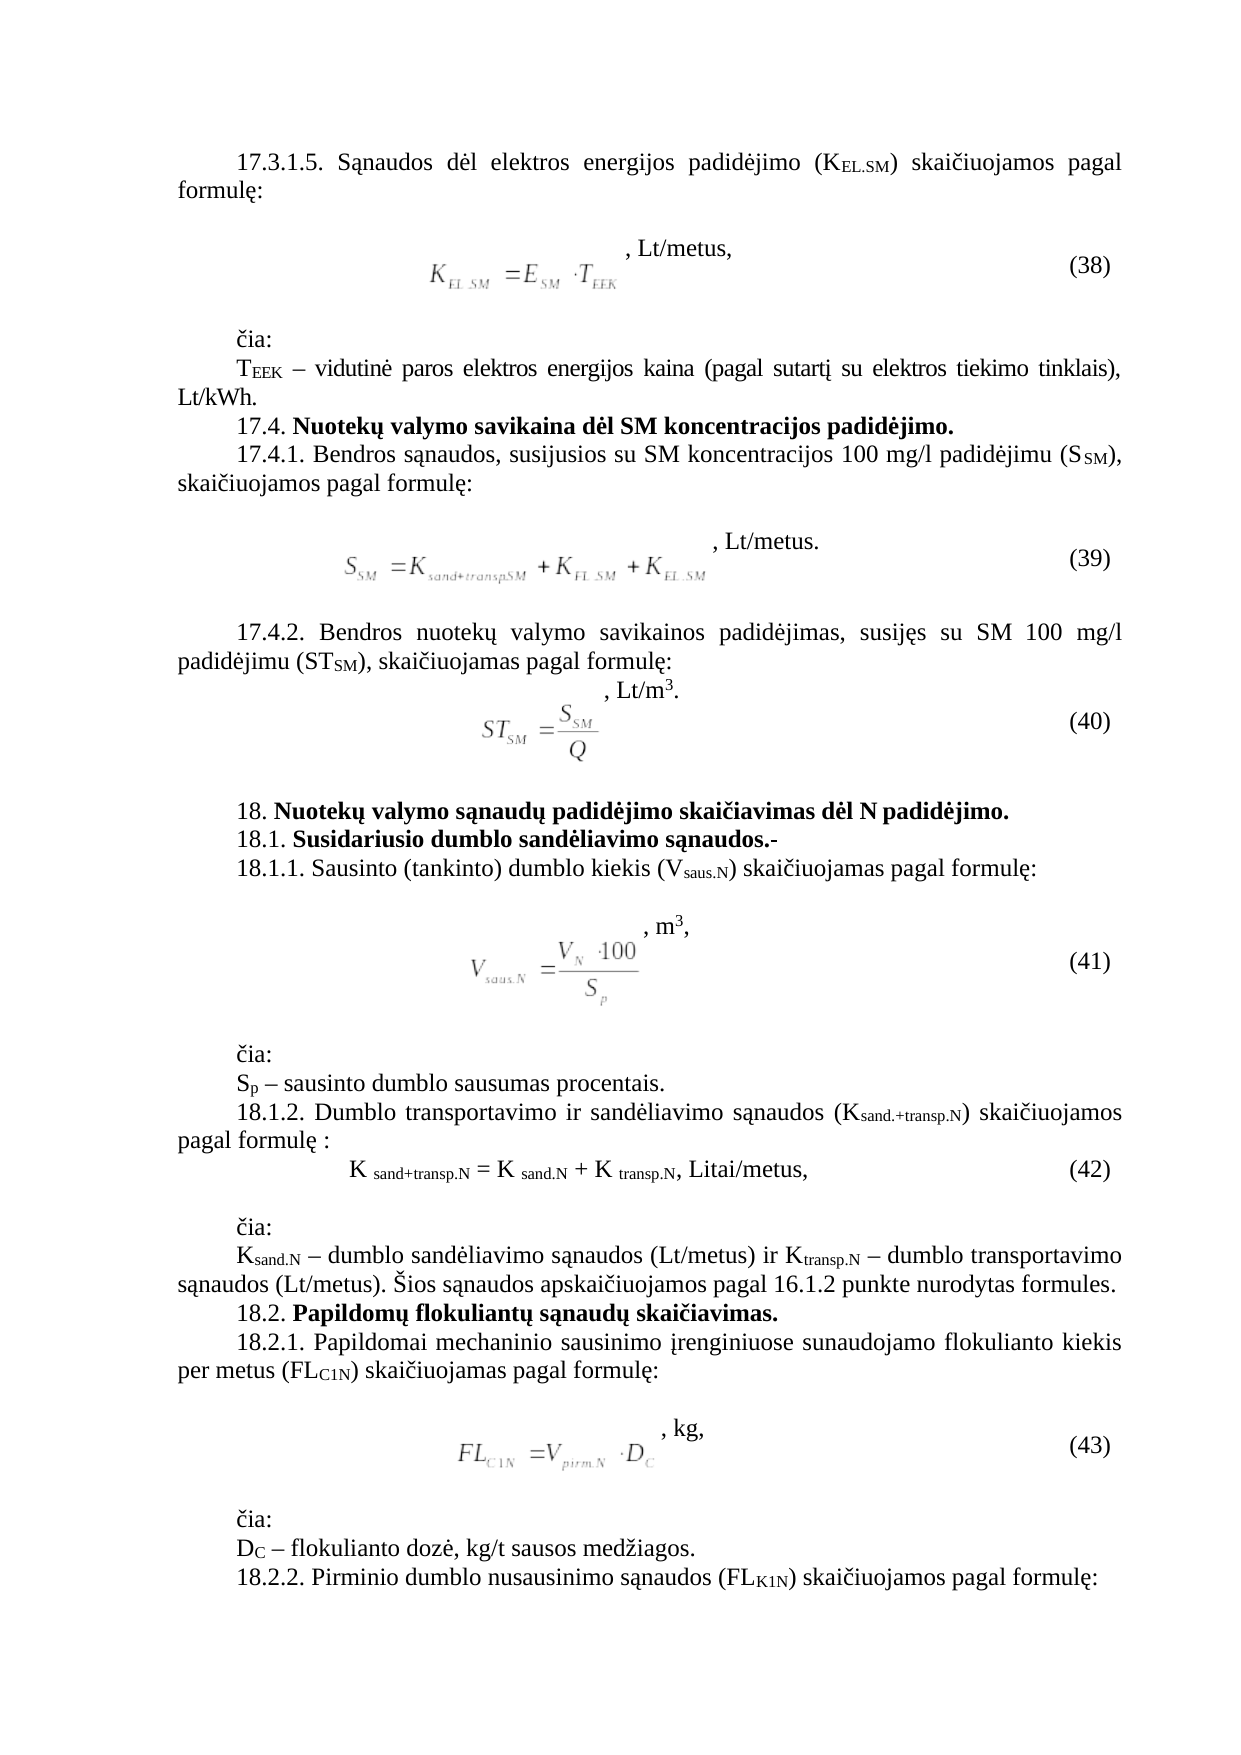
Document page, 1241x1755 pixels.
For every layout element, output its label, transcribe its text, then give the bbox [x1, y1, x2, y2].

text TEEK – vidutinė paros elektros energijos kaina (pagal sutartį su elektros tiekimo tinklais), Lt/kWh. [177, 353, 1122, 411]
text 17.4. Nuotekų valymo savikaina dėl SM koncentracijos padidėjimo. [177, 411, 1122, 439]
table_header (formulė), Lt/metus, [177, 233, 981, 296]
text 18.1. Susidariusio dumblo sandėliavimo sąnaudos. [177, 824, 1122, 853]
table_header (40) [980, 675, 1122, 767]
text DC – flokulianto dozė, kg/t sausos medžiagos. [177, 1533, 1122, 1562]
text čia: [177, 1039, 1122, 1068]
text čia: [177, 324, 1122, 353]
text 18.2.2. Pirminio dumblo nusausinimo sąnaudos (FLK1N) skaičiuojamos pagal formulę: [177, 1562, 1122, 1591]
text 17.3.1.5. Sąnaudos dėl elektros energijos padidėjimo (KEL.SM) skaičiuojamos pagal formulę: [177, 147, 1122, 204]
text 18.1.1. Sausinto (tankinto) dumblo kiekis (Vsaus.N) skaičiuojamas pagal formulę: [177, 853, 1122, 882]
text 18.2. Papildomų flokuliantų sąnaudų skaičiavimas. [177, 1298, 1122, 1327]
text čia: [177, 1504, 1122, 1533]
table_header (formulė), m3, [177, 911, 981, 1010]
text Sp – sausinto dumblo sausumas procentais. [177, 1068, 1122, 1097]
text 18.1.2. Dumblo transportavimo ir sandėliavimo sąnaudos (Ksand.+transp.N) skaičiuojamos pagal formulę : [177, 1097, 1122, 1154]
text 17.4.1. Bendros sąnaudos, susijusios su SM koncentracijos 100 mg/l padidėjimu (SSM), skaičiuojamos pagal formulę: [177, 439, 1122, 497]
text 18.2.1. Papildomai mechaninio sausinimo įrenginiuose sunaudojamo flokulianto kiekis per metus (FLC1N) skaičiuojamas pagal formulę: [177, 1327, 1122, 1384]
text čia: [177, 1212, 1122, 1240]
text 17.4.2. Bendros nuotekų valymo savikainos padidėjimas, susijęs su SM 100 mg/l padidėjimu (STSM), skaičiuojamas pagal formulę: [177, 617, 1122, 675]
table_header (41) [981, 911, 1122, 1010]
table_header (42) [980, 1154, 1122, 1183]
table_header (38) [981, 233, 1122, 296]
table_header (formulė), kg, [177, 1413, 981, 1476]
table_header (formulė), Lt/m3. [177, 675, 980, 767]
text 18. Nuotekų valymo sąnaudų padidėjimo skaičiavimas dėl N padidėjimo. [177, 796, 1122, 824]
table_header (39) [983, 526, 1122, 588]
table_header (43) [981, 1413, 1122, 1476]
table_header K sand+transp.N = K sand.N + K transp.N, Litai/metus, [177, 1154, 980, 1183]
text Ksand.N – dumblo sandėliavimo sąnaudos (Lt/metus) ir Ktransp.N – dumblo transportavimo sąnaudos (Lt/metus). Šios sąnaudos apskaičiuojamos pagal 16.1.2 punkte nurodytas formules. [177, 1240, 1122, 1298]
table_header (formulė), Lt/metus. [177, 526, 983, 588]
